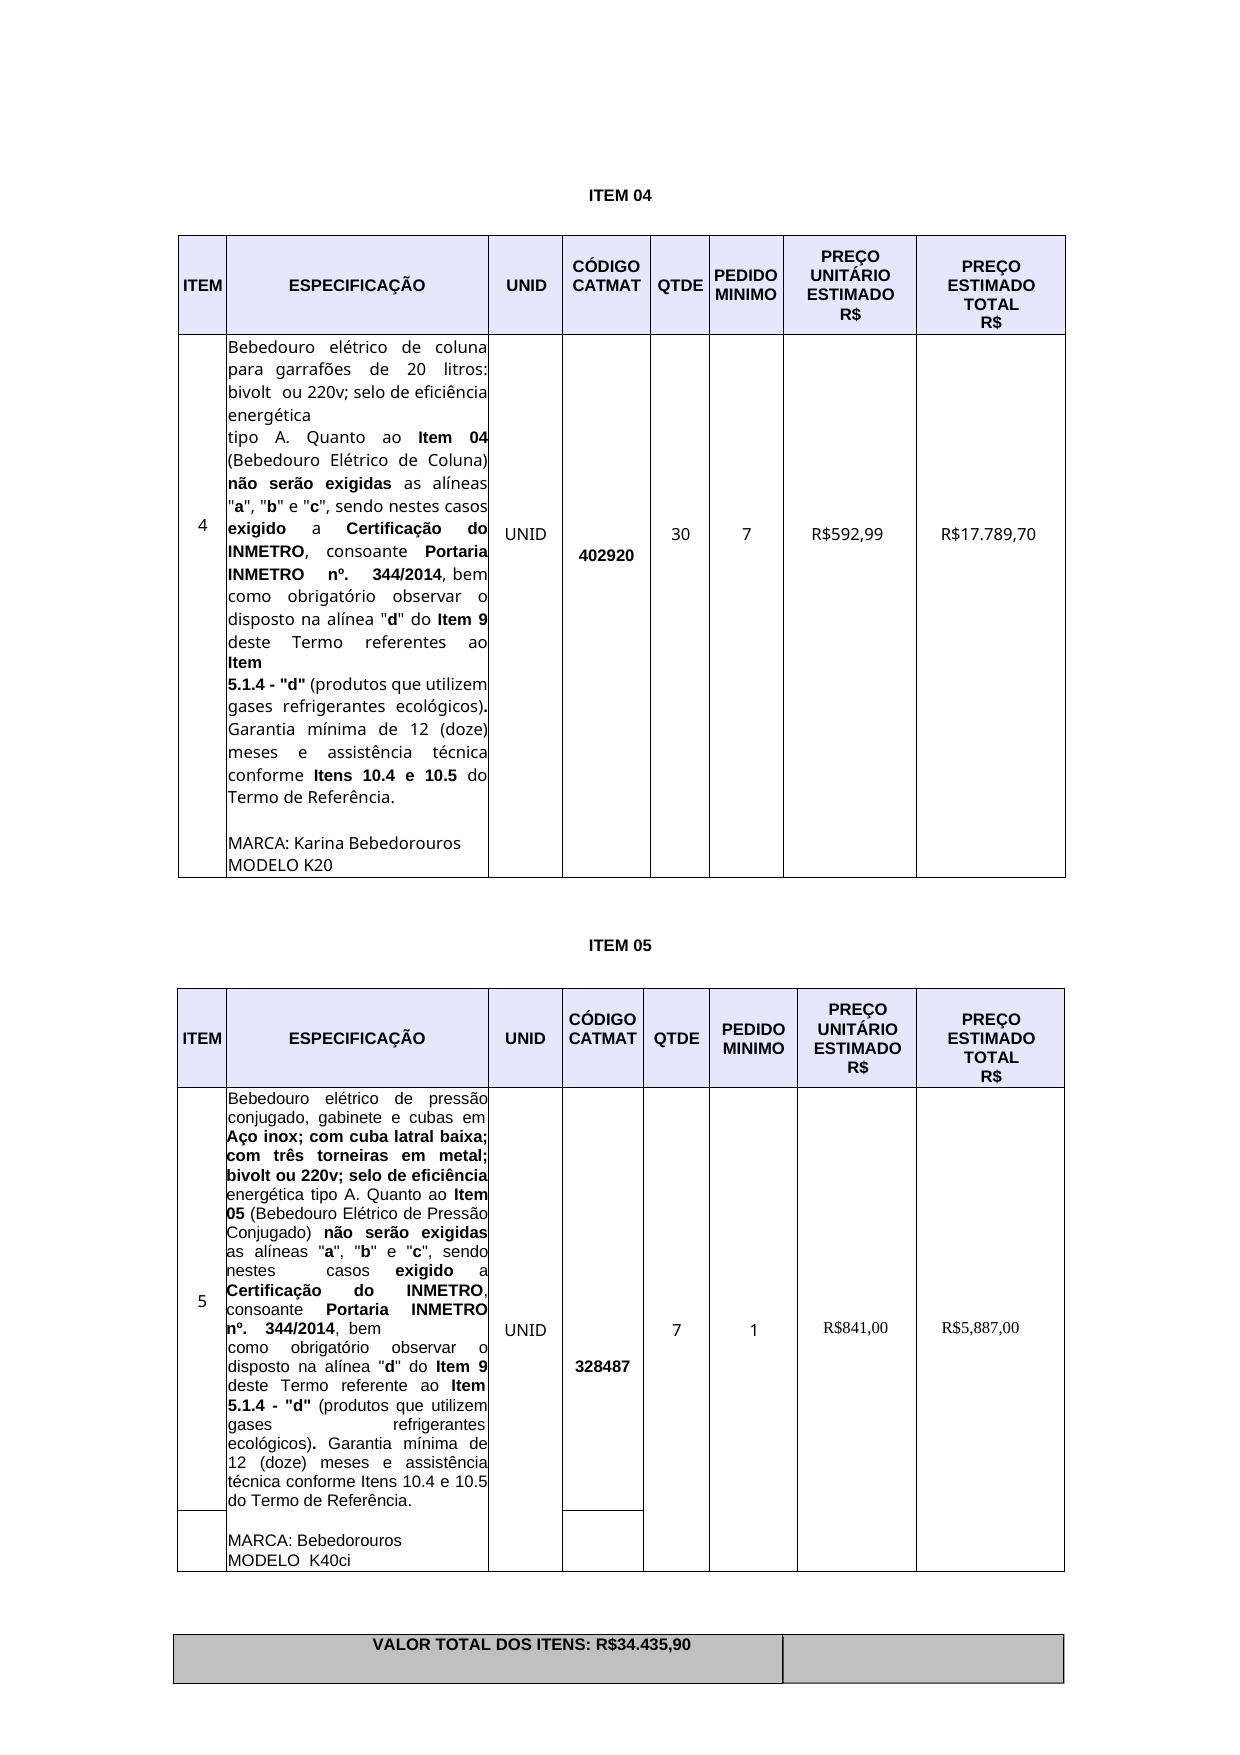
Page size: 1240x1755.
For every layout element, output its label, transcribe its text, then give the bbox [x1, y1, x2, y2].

table_header PEDIDO MINIMO [710, 989, 797, 1087]
table_cell [178, 1511, 226, 1571]
table_cell UNID [489, 1088, 562, 1510]
table_cell [710, 1512, 797, 1571]
text ITEM 04 [204, 186, 1036, 205]
table_cell [798, 1512, 916, 1571]
table_cell R$592,99 [784, 335, 916, 877]
table_header ESPECIFICAÇÃO [227, 236, 488, 334]
table_cell 1 [710, 1088, 797, 1510]
table_header UNID [489, 236, 562, 334]
table_cell R$841,00 [798, 1088, 916, 1510]
table_cell 4 [179, 335, 226, 877]
table_header PREÇO UNITÁRIO ESTIMADO R$ [784, 236, 916, 334]
table_cell [644, 1512, 709, 1571]
table_cell R$5,887,00 [917, 1088, 1064, 1510]
table_cell Bebedouro elétrico de pressão conjugado, gabinete e cubas em Aço inox; com cuba latral baixa; com três torneiras em metal; bivolt ou 220v; selo de eficiência energética tipo A. Quanto ao Item 05 (Bebedouro Elétrico de Pressão Conjugado) não serão exigidas as alíneas "a", "b" e "c", sendo nestes casos exigido a Certificação do INMETRO, consoante Portaria INMETRO nº. 344/2014, bem como obrigatório observar o disposto na alínea "d" do Item 9 deste Termo referente ao Item 5.1.4 - "d" (produtos que utilizem gases refrigerantes ecológicos). Garantia mínima de 12 (doze) meses e assistência técnica conforme Itens 10.4 e 10.5 do Termo de Referência. [227, 1088, 488, 1510]
table_cell [563, 1511, 643, 1571]
table_header PREÇO UNITÁRIO ESTIMADO R$ [798, 989, 916, 1087]
table_cell [917, 1512, 1064, 1571]
table_header ESPECIFICAÇÃO [227, 989, 488, 1087]
table_cell 402920 [563, 335, 650, 877]
table_header QTDE [644, 989, 709, 1087]
table_cell UNID [489, 335, 562, 877]
table_header QTDE [651, 236, 709, 334]
table_header PEDIDO MINIMO [710, 236, 783, 334]
table_header ITEM [179, 236, 226, 334]
table_cell 30 [651, 335, 709, 877]
table_cell Bebedouro elétrico de coluna para garrafões de 20 litros: bivolt ou 220v; selo de eficiência energética tipo A. Quanto ao Item 04 (Bebedouro Elétrico de Coluna) não serão exigidas as alíneas "a", "b" e "c", sendo nestes casos exigido a Certificação do INMETRO, consoante Portaria INMETRO nº. 344/2014, bem como obrigatório observar o disposto na alínea "d" do Item 9 deste Termo referentes ao Item 5.1.4 - "d" (produtos que utilizem gases refrigerantes ecológicos). Garantia mínima de 12 (doze) meses e assistência técnica conforme Itens 10.4 e 10.5 do Termo de Referência. MARCA: Karina Bebedorouros MODELO K20 [227, 335, 488, 877]
text ITEM 05 [204, 935, 1036, 954]
table_cell 5 [178, 1088, 226, 1510]
table_header UNID [489, 989, 562, 1087]
table_cell 7 [710, 335, 783, 877]
table_header CÓDIGO CATMAT [563, 989, 643, 1087]
table_header ITEM [178, 989, 226, 1087]
table_cell MARCA: Bebedorouros MODELO K40ci [227, 1512, 488, 1571]
table_cell R$17.789,70 [917, 335, 1065, 877]
table_cell [489, 1512, 562, 1571]
table_header PREÇO ESTIMADO TOTAL R$ [917, 989, 1064, 1087]
table_header CÓDIGO CATMAT [563, 236, 650, 334]
table_cell 328487 [563, 1088, 643, 1510]
table_cell 7 [644, 1088, 709, 1510]
table_header PREÇO ESTIMADO TOTAL R$ [917, 236, 1065, 334]
